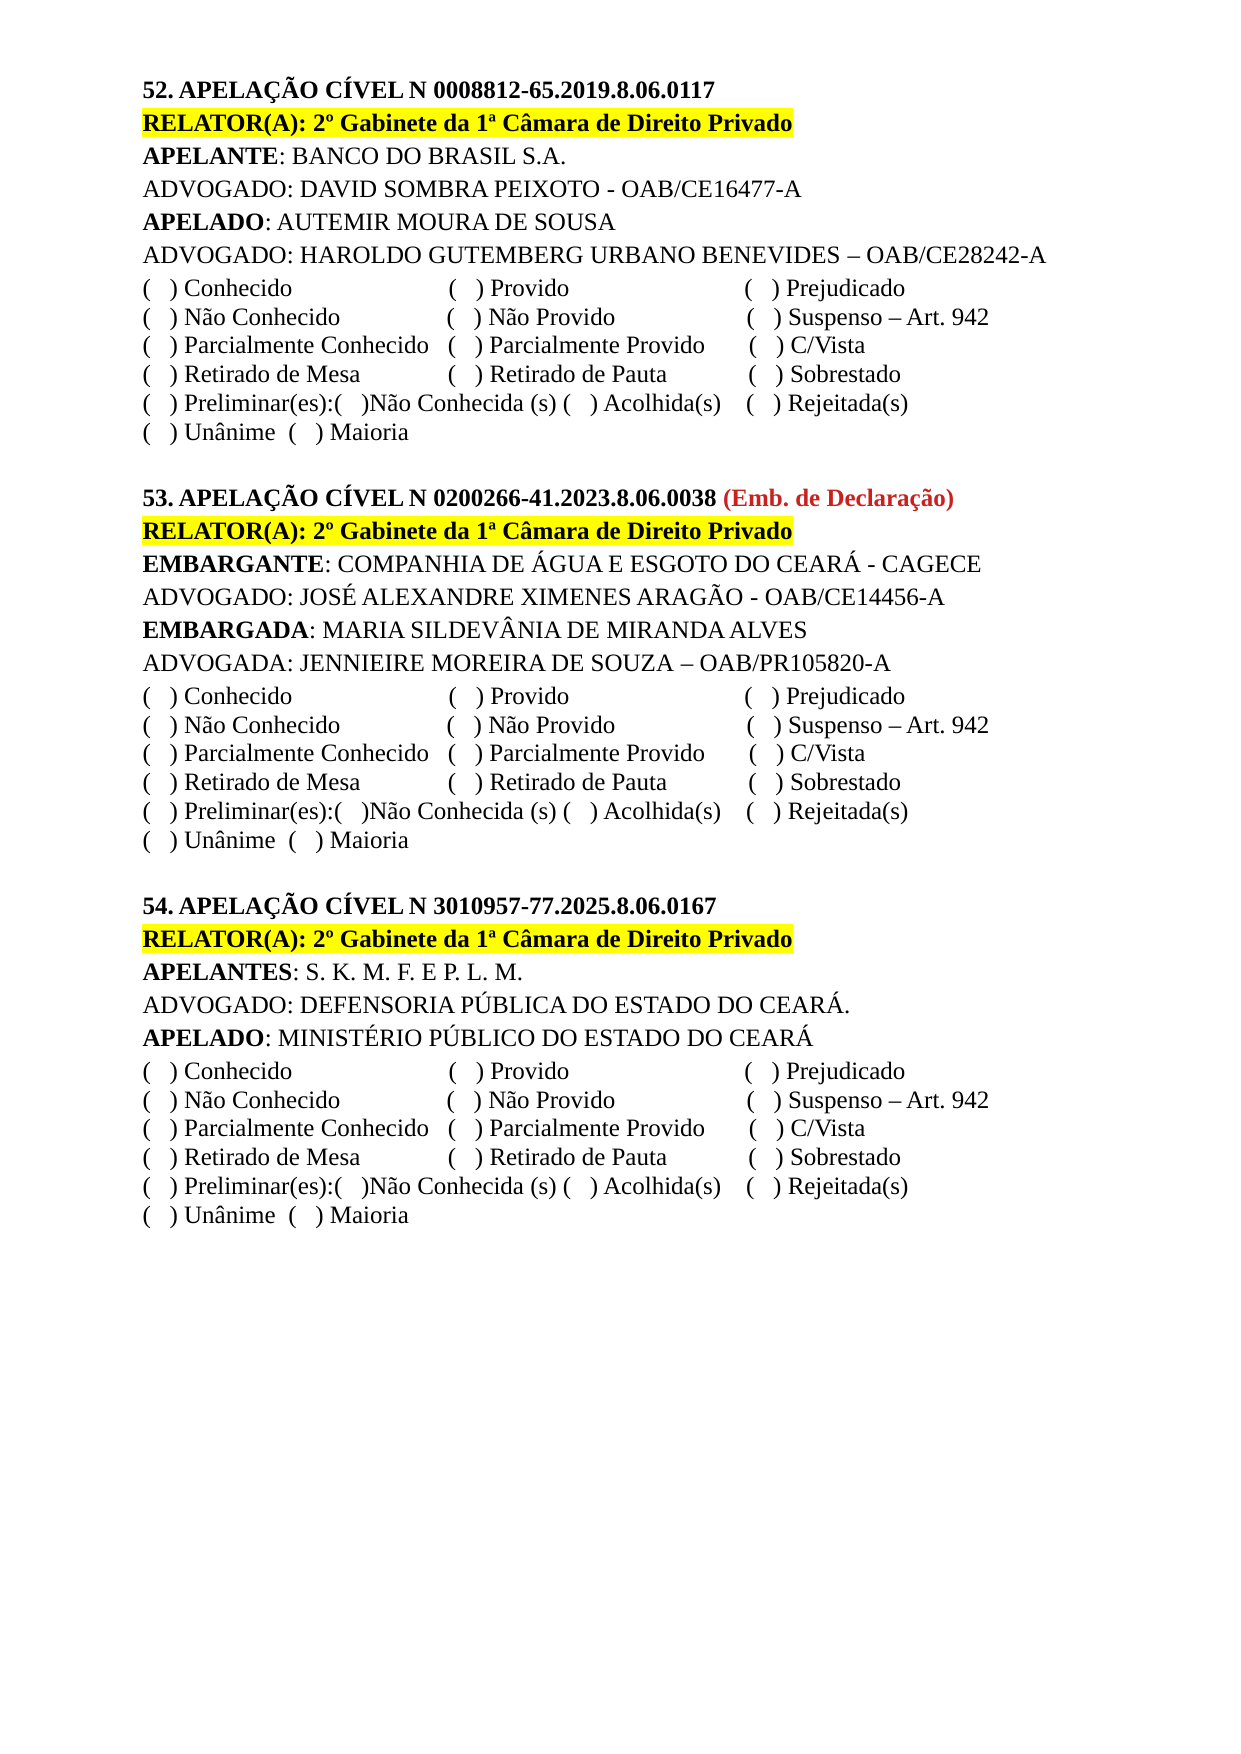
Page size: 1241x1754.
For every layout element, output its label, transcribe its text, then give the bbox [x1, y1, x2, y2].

text ( ) Não Conhecido ( ) Não Provido ( ) Suspenso – Art. 942 [142, 302, 1158, 331]
text ( ) Parcialmente Conhecido ( ) Parcialmente Provido ( ) C/Vista [142, 331, 1158, 359]
text ( ) Conhecido ( ) Provido ( ) Prejudicado [142, 273, 1141, 302]
text ( ) Retirado de Mesa ( ) Retirado de Pauta ( ) Sobrestado [142, 1142, 1158, 1171]
text ( ) Preliminar(es):( )Não Conhecida (s) ( ) Acolhida(s) ( ) Rejeitada(s) [142, 388, 1158, 417]
text APELADO: MINISTÉRIO PÚBLICO DO ESTADO DO CEARÁ [142, 1023, 1141, 1052]
text ( ) Preliminar(es):( )Não Conhecida (s) ( ) Acolhida(s) ( ) Rejeitada(s) [142, 796, 1158, 825]
text ( ) Não Conhecido ( ) Não Provido ( ) Suspenso – Art. 942 [142, 1085, 1158, 1113]
text ( ) Retirado de Mesa ( ) Retirado de Pauta ( ) Sobrestado [142, 767, 1158, 796]
text ( ) Conhecido ( ) Provido ( ) Prejudicado [142, 1056, 1141, 1085]
text ( ) Unânime ( ) Maioria [142, 1200, 1141, 1294]
text ( ) Parcialmente Conhecido ( ) Parcialmente Provido ( ) C/Vista [142, 738, 1158, 767]
text ( ) Parcialmente Conhecido ( ) Parcialmente Provido ( ) C/Vista [142, 1113, 1158, 1142]
text ( ) Unânime ( ) Maioria 53. APELAÇÃO CÍVEL N 0200266-41.2023.8.06.0038 (Emb. de Declaração) RELATOR(A): 2º Gabinete da 1ª Câmara de Direito Privado EMBARGANTE: COMPANHIA DE ÁGUA E ESGOTO DO CEARÁ - CAGECE ADVOGADO: JOSÉ ALEXANDRE XIMENES ARAGÃO - OAB/CE14456-A EMBARGADA: MARIA SILDEVÂNIA DE MIRANDA ALVES ADVOGADA: JENNIEIRE MOREIRA DE SOUZA – OAB/PR105820-A [142, 417, 1141, 677]
text ( ) Não Conhecido ( ) Não Provido ( ) Suspenso – Art. 942 [142, 710, 1158, 738]
text ( ) Retirado de Mesa ( ) Retirado de Pauta ( ) Sobrestado [142, 359, 1158, 388]
text ( ) Preliminar(es):( )Não Conhecida (s) ( ) Acolhida(s) ( ) Rejeitada(s) [142, 1171, 1158, 1200]
text 52. APELAÇÃO CÍVEL N 0008812-65.2019.8.06.0117 RELATOR(A): 2º Gabinete da 1ª Câmara de Direito Privado APELANTE: BANCO DO BRASIL S.A. ADVOGADO: DAVID SOMBRA PEIXOTO - OAB/CE16477-A APELADO: AUTEMIR MOURA DE SOUSA ADVOGADO: HAROLDO GUTEMBERG URBANO BENEVIDES – OAB/CE28242-A [142, 75, 1141, 269]
text ( ) Unânime ( ) Maioria 54. APELAÇÃO CÍVEL N 3010957-77.2025.8.06.0167 RELATOR(A): 2º Gabinete da 1ª Câmara de Direito Privado APELANTES: S. K. M. F. E P. L. M. ADVOGADO: DEFENSORIA PÚBLICA DO ESTADO DO CEARÁ. [142, 825, 1141, 1019]
text ( ) Conhecido ( ) Provido ( ) Prejudicado [142, 681, 1141, 710]
